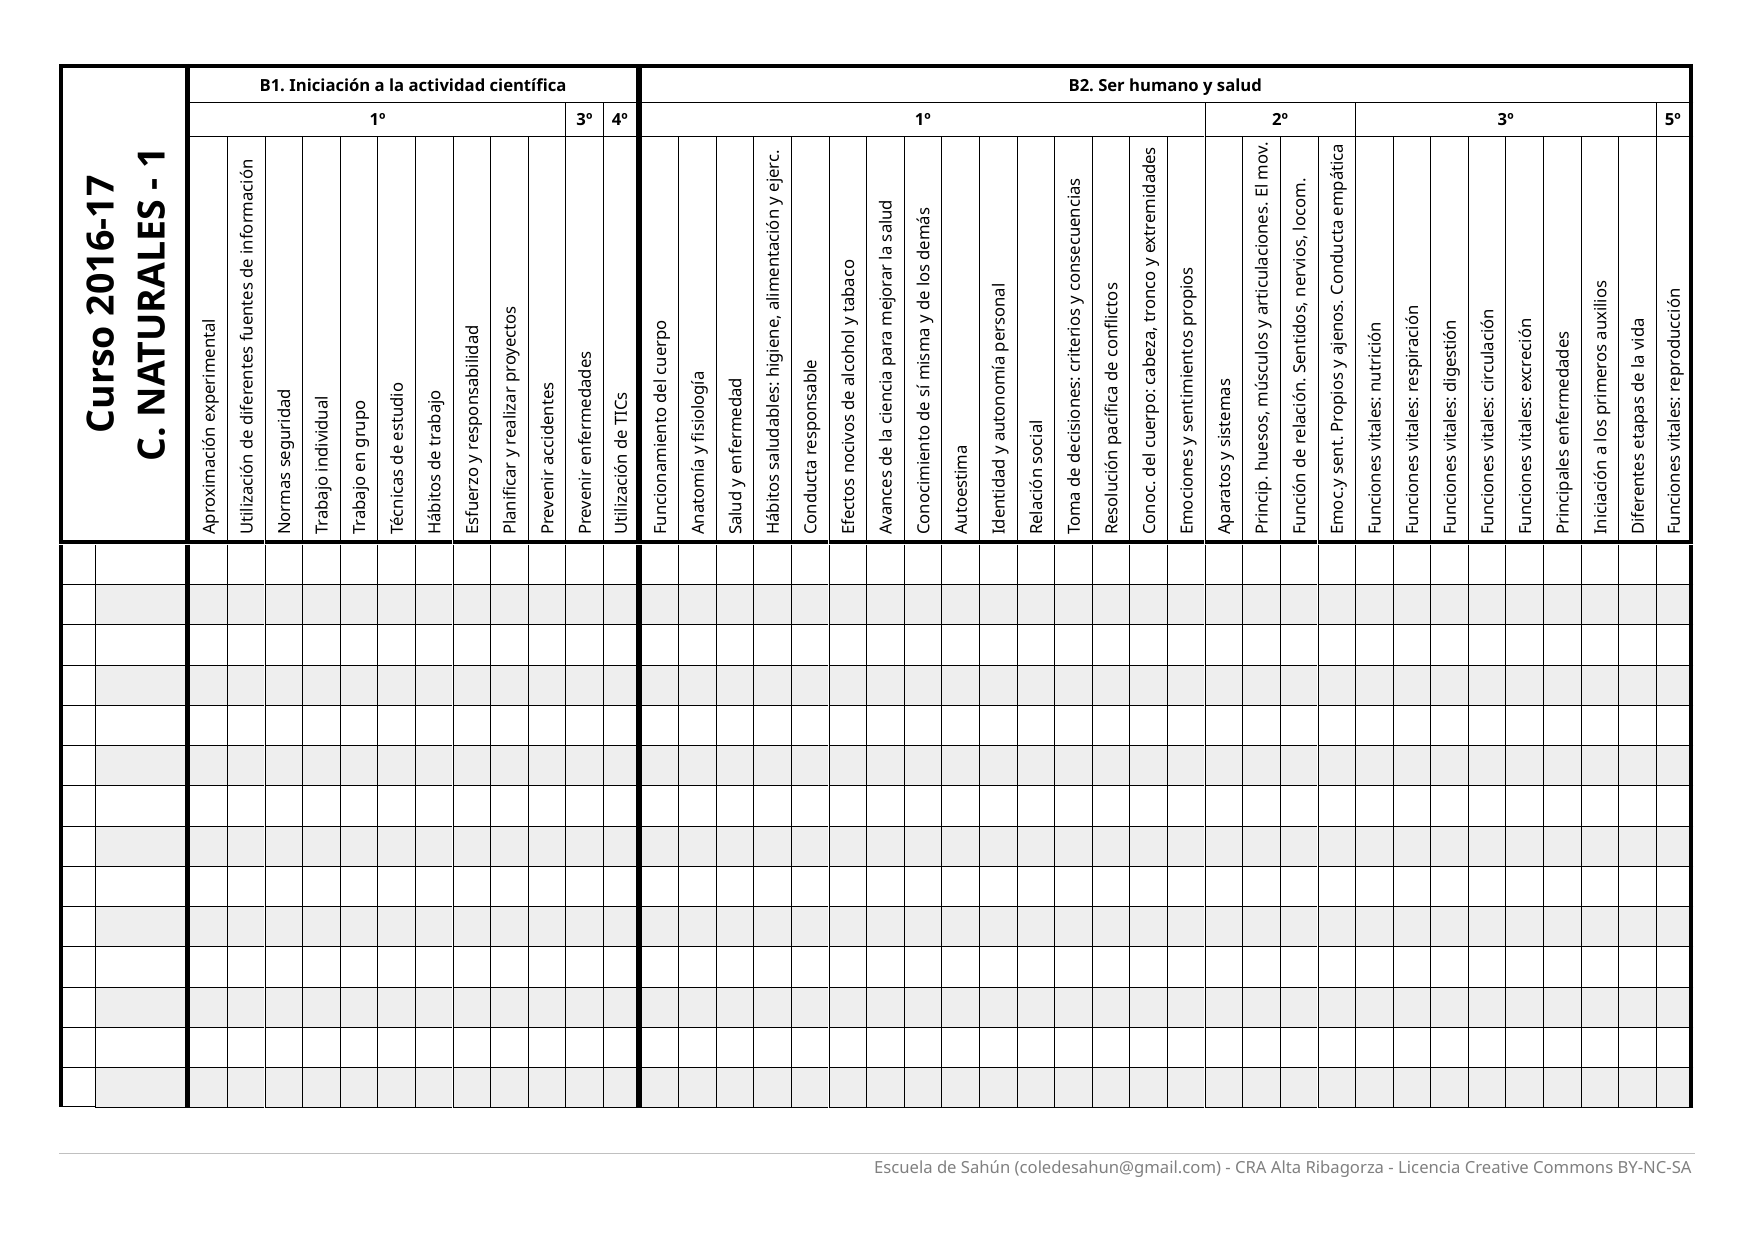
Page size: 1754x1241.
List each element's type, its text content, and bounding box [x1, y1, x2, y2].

table_cell [642, 947, 678, 987]
table_cell [642, 786, 678, 826]
table_header B2. Ser humano y salud [642, 68, 1689, 102]
table_cell [867, 907, 904, 946]
table_cell [566, 746, 603, 785]
table_cell [1093, 907, 1129, 946]
table_cell [679, 666, 716, 705]
table_cell [1469, 988, 1505, 1027]
table_cell [830, 867, 866, 906]
table_cell [1243, 1028, 1280, 1067]
table_cell [1319, 1068, 1355, 1107]
table_cell [341, 1068, 377, 1107]
table_cell [1319, 947, 1355, 987]
table_cell [96, 746, 185, 785]
table_cell [1431, 1068, 1468, 1107]
table_cell [679, 827, 716, 866]
table_cell [1619, 947, 1656, 987]
table_cell [303, 625, 340, 665]
table_cell [1356, 1068, 1393, 1107]
table_cell [529, 545, 565, 584]
table_cell [717, 947, 753, 987]
table_cell [679, 947, 716, 987]
table_cell [1394, 666, 1430, 705]
table_cell [1544, 867, 1581, 906]
table_cell [454, 706, 490, 745]
table_cell [1055, 1028, 1092, 1067]
table_cell [1055, 585, 1092, 624]
table_cell [1657, 786, 1689, 826]
table_cell [830, 1028, 866, 1067]
table_cell [1206, 585, 1242, 624]
table_cell Iniciación a los primeros auxilios [1582, 137, 1618, 540]
table_cell [529, 625, 565, 665]
table_cell Funciones vitales: nutrición [1356, 137, 1393, 540]
table_cell [63, 907, 95, 946]
table_cell [416, 786, 452, 826]
table_cell [905, 1068, 941, 1107]
table_cell [830, 625, 866, 665]
table_cell Conocimiento de sí misma y de los demás [905, 137, 941, 540]
table_cell [754, 1028, 791, 1067]
table_cell [792, 1028, 828, 1067]
table_cell [303, 786, 340, 826]
table_cell [1018, 625, 1054, 665]
table_cell [717, 585, 753, 624]
table_cell [378, 907, 415, 946]
table_cell [1582, 1028, 1618, 1067]
table_header Curso 2016-17 C. NATURALES - 1 [63, 68, 185, 540]
table_cell [980, 907, 1017, 946]
table_cell [792, 625, 828, 665]
table_cell [378, 947, 415, 987]
table_cell [1469, 786, 1505, 826]
table_cell [454, 625, 490, 665]
table_cell [1281, 867, 1317, 906]
table_cell [1619, 625, 1656, 665]
table_cell [1206, 545, 1242, 584]
table_cell [1018, 746, 1054, 785]
table_cell [266, 947, 302, 987]
table_cell [63, 545, 95, 584]
table_cell Emoc.y sent. Propios y ajenos. Conducta empática [1319, 137, 1355, 540]
table_cell [905, 1028, 941, 1067]
table_cell [1619, 786, 1656, 826]
table_cell [341, 786, 377, 826]
table_cell [1093, 625, 1129, 665]
table_cell 5º [1657, 103, 1689, 136]
table_cell [1130, 1068, 1167, 1107]
table_cell [867, 988, 904, 1027]
table_cell [303, 867, 340, 906]
table_cell [604, 786, 636, 826]
table_cell Técnicas de estudio [378, 137, 415, 540]
table_cell [717, 625, 753, 665]
table_cell 2º [1206, 103, 1355, 136]
table_cell [1319, 988, 1355, 1027]
table_cell [491, 545, 528, 584]
table_cell [190, 746, 227, 785]
table_cell [96, 786, 185, 826]
table_cell [1544, 827, 1581, 866]
table_cell [1093, 545, 1129, 584]
table_cell [1544, 947, 1581, 987]
table_cell [1093, 947, 1129, 987]
table_cell [905, 625, 941, 665]
table_cell [754, 947, 791, 987]
table_cell [454, 867, 490, 906]
table_cell [1582, 706, 1618, 745]
table_cell Función de relación. Sentidos, nervios, locom. [1281, 137, 1317, 540]
table_cell [1243, 786, 1280, 826]
table_cell [1506, 867, 1543, 906]
table_cell [1206, 827, 1242, 866]
table_cell [303, 907, 340, 946]
table_cell [1281, 827, 1317, 866]
table_cell [905, 666, 941, 705]
table_cell [491, 947, 528, 987]
table_cell Funcionamiento del cuerpo [642, 137, 678, 540]
table_cell [63, 746, 95, 785]
table_cell [63, 1068, 95, 1106]
table_cell [1281, 706, 1317, 745]
table_cell [566, 625, 603, 665]
table_cell [905, 907, 941, 946]
table_cell [1319, 907, 1355, 946]
table_cell [566, 1068, 603, 1107]
table_cell [980, 585, 1017, 624]
table_cell [1356, 867, 1393, 906]
table_cell [1093, 1068, 1129, 1107]
table_cell [1093, 706, 1129, 745]
table_cell [1469, 746, 1505, 785]
table_cell [341, 625, 377, 665]
table_cell [754, 666, 791, 705]
table_cell 1º [642, 103, 1204, 136]
table_cell [1619, 706, 1656, 745]
table_cell [1431, 666, 1468, 705]
table_cell [1657, 827, 1689, 866]
table_cell [792, 947, 828, 987]
table_cell [416, 827, 452, 866]
table_cell [1619, 1028, 1656, 1067]
table_cell [454, 746, 490, 785]
table_cell [942, 907, 979, 946]
table_cell [1582, 827, 1618, 866]
table_cell [1281, 1028, 1317, 1067]
table_cell [1130, 746, 1167, 785]
table_cell [792, 827, 828, 866]
table_cell [1619, 1068, 1656, 1107]
table_cell [1431, 625, 1468, 665]
table_cell [491, 666, 528, 705]
table_cell [642, 827, 678, 866]
table_cell [228, 1028, 264, 1067]
table_cell [96, 585, 185, 624]
table_cell [1319, 1028, 1355, 1067]
table_cell [1093, 666, 1129, 705]
table_cell [529, 947, 565, 987]
table_cell [1431, 947, 1468, 987]
table_cell [830, 907, 866, 946]
table_cell [1130, 947, 1167, 987]
table_cell [604, 545, 636, 584]
table_cell [1206, 746, 1242, 785]
table_cell [980, 786, 1017, 826]
table_cell [1506, 585, 1543, 624]
table_cell [604, 1068, 636, 1107]
table_cell [454, 545, 490, 584]
table_cell [905, 545, 941, 584]
table_cell [642, 625, 678, 665]
table_cell [942, 625, 979, 665]
table_cell [1055, 746, 1092, 785]
table_cell [1431, 867, 1468, 906]
table_cell Diferentes etapas de la vida [1619, 137, 1656, 540]
table_cell Conducta responsable [792, 137, 828, 540]
table_cell [717, 545, 753, 584]
table_cell [303, 947, 340, 987]
table_cell [942, 666, 979, 705]
table_cell [1168, 545, 1204, 584]
table_cell [228, 947, 264, 987]
table_cell [416, 666, 452, 705]
table_cell [266, 746, 302, 785]
table_cell [604, 666, 636, 705]
table_cell [63, 947, 95, 987]
table_cell [830, 786, 866, 826]
table_cell [717, 1068, 753, 1107]
table_cell [1319, 545, 1355, 584]
table_cell [1394, 545, 1430, 584]
table_cell [642, 988, 678, 1027]
table_cell [529, 907, 565, 946]
table_cell [228, 988, 264, 1027]
table_cell [1431, 585, 1468, 624]
table_cell [1319, 585, 1355, 624]
table_cell [980, 706, 1017, 745]
table_cell [1130, 867, 1167, 906]
table_cell [1469, 666, 1505, 705]
table_cell [942, 1028, 979, 1067]
table_cell [1055, 827, 1092, 866]
table_cell [1431, 907, 1468, 946]
table_cell [454, 786, 490, 826]
table_cell [792, 867, 828, 906]
table_cell [529, 585, 565, 624]
table_cell [867, 585, 904, 624]
table_cell [566, 988, 603, 1027]
table_cell [604, 625, 636, 665]
table_cell [1243, 947, 1280, 987]
table_header B1. Iniciación a la actividad científica [190, 68, 636, 102]
table_cell [63, 867, 95, 906]
table_cell [1018, 947, 1054, 987]
table_cell [378, 1028, 415, 1067]
table_cell [754, 545, 791, 584]
table_cell [679, 706, 716, 745]
table_cell [867, 867, 904, 906]
table_cell [604, 867, 636, 906]
table_cell [642, 666, 678, 705]
table_cell [830, 666, 866, 705]
table_cell [1544, 625, 1581, 665]
table_cell [1394, 1068, 1430, 1107]
table_cell [1619, 988, 1656, 1027]
table_cell [1319, 867, 1355, 906]
table_cell [792, 746, 828, 785]
table_cell [717, 827, 753, 866]
table_cell [529, 746, 565, 785]
table_cell [942, 947, 979, 987]
table_cell [679, 746, 716, 785]
table_cell [341, 706, 377, 745]
table_cell [679, 1028, 716, 1067]
table_cell [1130, 666, 1167, 705]
table_cell [1093, 1028, 1129, 1067]
table_cell Relación social [1018, 137, 1054, 540]
table_cell [867, 947, 904, 987]
table_cell [1657, 988, 1689, 1027]
table_cell [679, 545, 716, 584]
table_cell [830, 585, 866, 624]
table_cell [1018, 867, 1054, 906]
table_cell [266, 907, 302, 946]
table_cell [642, 907, 678, 946]
table_cell [1243, 907, 1280, 946]
table_cell [867, 625, 904, 665]
table_cell [792, 786, 828, 826]
table_cell [642, 1028, 678, 1067]
table_cell [1582, 907, 1618, 946]
table_cell [1431, 746, 1468, 785]
table_cell [1657, 1028, 1689, 1067]
table_cell [228, 625, 264, 665]
table_cell [604, 988, 636, 1027]
table_cell Anatomía y fisiología [679, 137, 716, 540]
table_cell [717, 1028, 753, 1067]
table_cell [63, 585, 95, 624]
table_cell [830, 706, 866, 745]
table_cell [341, 867, 377, 906]
table_cell [867, 827, 904, 866]
table_cell [792, 988, 828, 1027]
table_cell Avances de la ciencia para mejorar la salud [867, 137, 904, 540]
table_cell [1506, 1028, 1543, 1067]
table_cell [1018, 666, 1054, 705]
table_cell [190, 947, 227, 987]
table_cell [1168, 706, 1204, 745]
table_cell Emociones y sentimientos propios [1168, 137, 1204, 540]
table_cell [1206, 786, 1242, 826]
table_cell [96, 1028, 185, 1067]
table_cell [1657, 666, 1689, 705]
table_cell Toma de decisiones: criterios y consecuencias [1055, 137, 1092, 540]
table_cell [792, 545, 828, 584]
table_cell [754, 907, 791, 946]
table_cell [1018, 907, 1054, 946]
table_cell [1394, 827, 1430, 866]
table_cell [980, 746, 1017, 785]
table_cell [1394, 947, 1430, 987]
table_cell [1469, 827, 1505, 866]
table_cell [1619, 827, 1656, 866]
table_cell [190, 1068, 227, 1107]
table_cell [491, 585, 528, 624]
table_cell [1130, 585, 1167, 624]
table_cell [63, 706, 95, 745]
table_cell [679, 786, 716, 826]
table_cell [1431, 1028, 1468, 1067]
table_cell [1582, 947, 1618, 987]
table_cell [378, 746, 415, 785]
table_cell [1544, 907, 1581, 946]
table_cell Identidad y autonomía personal [980, 137, 1017, 540]
table_cell [1206, 867, 1242, 906]
table_cell [980, 947, 1017, 987]
table_cell [1657, 706, 1689, 745]
table_cell [1018, 1028, 1054, 1067]
table_cell [266, 1028, 302, 1067]
table_cell [1055, 666, 1092, 705]
table_cell [867, 545, 904, 584]
table_cell [1544, 585, 1581, 624]
table_cell [378, 706, 415, 745]
table_cell [378, 666, 415, 705]
table_cell [63, 625, 95, 665]
table_cell [303, 1068, 340, 1107]
table_cell [416, 706, 452, 745]
table_cell [378, 827, 415, 866]
table_cell [96, 988, 185, 1027]
table_cell [1055, 907, 1092, 946]
table_cell [717, 786, 753, 826]
table_cell [1093, 827, 1129, 866]
table_cell [1619, 545, 1656, 584]
table_cell [1619, 585, 1656, 624]
table_cell [679, 867, 716, 906]
table_cell [1356, 988, 1393, 1027]
table_cell [190, 988, 227, 1027]
table_cell [96, 545, 185, 584]
table_cell [378, 585, 415, 624]
table_cell [491, 827, 528, 866]
table_cell Planificar y realizar proyectos [491, 137, 528, 540]
table_cell [416, 907, 452, 946]
table_cell [1243, 625, 1280, 665]
table_cell [1055, 947, 1092, 987]
table_cell [1130, 907, 1167, 946]
table_cell [1544, 786, 1581, 826]
table_cell [830, 545, 866, 584]
table_cell [1206, 947, 1242, 987]
table_cell [454, 907, 490, 946]
table_cell [416, 585, 452, 624]
table_cell [1431, 988, 1468, 1027]
table_cell [96, 827, 185, 866]
table_cell [228, 786, 264, 826]
table_cell [1356, 827, 1393, 866]
table_cell [1243, 867, 1280, 906]
table_cell [454, 988, 490, 1027]
table_cell [1469, 585, 1505, 624]
table_cell [491, 746, 528, 785]
table_cell [830, 947, 866, 987]
table_cell [266, 666, 302, 705]
table_cell [1506, 706, 1543, 745]
table_cell [1619, 907, 1656, 946]
table_cell [1469, 907, 1505, 946]
table_cell [980, 545, 1017, 584]
table_cell [96, 907, 185, 946]
table_cell [1657, 947, 1689, 987]
table_cell [378, 867, 415, 906]
table_cell [228, 907, 264, 946]
table_cell [266, 786, 302, 826]
table_cell [529, 827, 565, 866]
table_cell [96, 867, 185, 906]
table_cell [228, 585, 264, 624]
table_cell [980, 827, 1017, 866]
table_cell [1356, 545, 1393, 584]
table_cell [1356, 585, 1393, 624]
table_cell [1055, 545, 1092, 584]
table_cell [1130, 1028, 1167, 1067]
table_cell [1544, 666, 1581, 705]
table_cell [303, 585, 340, 624]
table_cell [792, 1068, 828, 1107]
table_cell [1469, 867, 1505, 906]
table_cell [1356, 746, 1393, 785]
table_cell [1469, 706, 1505, 745]
table_cell [416, 988, 452, 1027]
table_cell [378, 625, 415, 665]
table_cell [754, 625, 791, 665]
table_cell [1319, 827, 1355, 866]
table_cell [96, 666, 185, 705]
table_cell [792, 706, 828, 745]
table_cell [1506, 907, 1543, 946]
table_cell [378, 786, 415, 826]
table_cell [1055, 706, 1092, 745]
table_cell [1356, 706, 1393, 745]
table_cell [1469, 1028, 1505, 1067]
table_cell [416, 1068, 452, 1107]
table_cell [905, 988, 941, 1027]
table_cell [341, 585, 377, 624]
table_cell [754, 585, 791, 624]
table_cell [190, 1028, 227, 1067]
table_cell [190, 585, 227, 624]
table_cell [1356, 907, 1393, 946]
table_cell [1506, 746, 1543, 785]
table_cell Efectos nocivos de alcohol y tabaco [830, 137, 866, 540]
table_cell [1243, 585, 1280, 624]
table_cell [830, 988, 866, 1027]
table_cell [63, 988, 95, 1027]
table_cell [980, 625, 1017, 665]
table_cell Utilización de TICs [604, 137, 636, 540]
table_cell [190, 625, 227, 665]
table_cell [1582, 746, 1618, 785]
table_cell [1168, 867, 1204, 906]
table_cell [792, 666, 828, 705]
table_cell [1544, 746, 1581, 785]
table_cell 4º [604, 103, 636, 136]
table_cell [303, 545, 340, 584]
table_cell [1506, 625, 1543, 665]
table_cell [303, 988, 340, 1027]
table_cell [266, 1068, 302, 1107]
table_cell [1018, 988, 1054, 1027]
table_cell [1130, 625, 1167, 665]
table_cell [190, 666, 227, 705]
table_cell [190, 786, 227, 826]
table_cell [1130, 786, 1167, 826]
table_cell 1º [190, 103, 565, 136]
table_cell [1243, 545, 1280, 584]
table_cell Trabajo en grupo [341, 137, 377, 540]
table_cell [529, 1068, 565, 1107]
table_cell [341, 947, 377, 987]
table_cell [1506, 545, 1543, 584]
table_cell Aparatos y sistemas [1206, 137, 1242, 540]
table_cell [1206, 1028, 1242, 1067]
table_cell [905, 585, 941, 624]
table_cell [416, 867, 452, 906]
table_cell [96, 947, 185, 987]
table_cell [1168, 666, 1204, 705]
table_cell Normas seguridad [266, 137, 302, 540]
table_cell [792, 907, 828, 946]
table_cell [529, 988, 565, 1027]
table_cell [867, 706, 904, 745]
table_cell [867, 786, 904, 826]
table_cell [1469, 1068, 1505, 1107]
table_cell 3º [566, 103, 603, 136]
table_cell [1168, 746, 1204, 785]
table_cell [96, 1068, 185, 1107]
table_cell [942, 786, 979, 826]
table_cell [529, 666, 565, 705]
table_cell [1657, 585, 1689, 624]
table_cell [303, 746, 340, 785]
table_cell [341, 827, 377, 866]
table_cell [1243, 746, 1280, 785]
table_cell Funciones vitales: reproducción [1657, 137, 1689, 540]
table_cell [1544, 988, 1581, 1027]
table_cell [1394, 907, 1430, 946]
table_cell [1394, 746, 1430, 785]
table_cell [1319, 625, 1355, 665]
table_cell [1281, 786, 1317, 826]
table_cell [717, 907, 753, 946]
table_cell [454, 947, 490, 987]
table_cell [1506, 786, 1543, 826]
table_cell [1394, 867, 1430, 906]
table_cell Funciones vitales: respiración [1394, 137, 1430, 540]
table_cell [491, 907, 528, 946]
table_cell [1356, 786, 1393, 826]
table_cell [378, 545, 415, 584]
table_cell [1168, 1068, 1204, 1107]
table_cell [905, 786, 941, 826]
table_cell Esfuerzo y responsabilidad [454, 137, 490, 540]
table_cell [1130, 706, 1167, 745]
table_cell [1506, 666, 1543, 705]
table_cell [190, 867, 227, 906]
table_cell [1130, 545, 1167, 584]
table_cell [1243, 1068, 1280, 1107]
table_cell [1431, 786, 1468, 826]
table_cell [604, 706, 636, 745]
table_cell [642, 706, 678, 745]
table_cell [679, 907, 716, 946]
table_cell [491, 988, 528, 1027]
table_cell Aproximación experimental [190, 137, 227, 540]
table_cell [1356, 666, 1393, 705]
table_cell [1168, 907, 1204, 946]
table_cell [190, 827, 227, 866]
table_cell [1206, 988, 1242, 1027]
table_cell [1281, 625, 1317, 665]
table_cell [754, 1068, 791, 1107]
table_cell [1018, 585, 1054, 624]
table_cell [228, 1068, 264, 1107]
table_cell [63, 666, 95, 705]
table_cell [1657, 625, 1689, 665]
table_cell [1356, 625, 1393, 665]
table_cell [1168, 947, 1204, 987]
table_cell [754, 706, 791, 745]
table_cell Prevenir accidentes [529, 137, 565, 540]
table_cell [980, 1068, 1017, 1107]
table_cell [980, 666, 1017, 705]
table_cell [1093, 988, 1129, 1027]
table_cell [1093, 867, 1129, 906]
table_cell [491, 1028, 528, 1067]
table_cell [228, 545, 264, 584]
table_cell [1657, 867, 1689, 906]
table_cell [566, 1028, 603, 1067]
table_cell [717, 666, 753, 705]
table_cell Principales enfermedades [1544, 137, 1581, 540]
table_cell [341, 746, 377, 785]
table_cell [416, 947, 452, 987]
table_cell [942, 988, 979, 1027]
table_cell [1319, 786, 1355, 826]
table_cell [1544, 706, 1581, 745]
table_cell [228, 666, 264, 705]
table_cell [754, 786, 791, 826]
table_cell [867, 666, 904, 705]
table_cell [416, 545, 452, 584]
table_cell [266, 827, 302, 866]
table_cell [1506, 827, 1543, 866]
table_cell [266, 585, 302, 624]
table_cell [679, 625, 716, 665]
table_cell Salud y enfermedad [717, 137, 753, 540]
table_cell [566, 827, 603, 866]
table_cell [1168, 827, 1204, 866]
table_cell [867, 1028, 904, 1067]
table_cell [529, 706, 565, 745]
table_cell [1055, 988, 1092, 1027]
table_cell [1168, 786, 1204, 826]
table_cell [1394, 1028, 1430, 1067]
table_cell [454, 1068, 490, 1107]
table_cell [303, 666, 340, 705]
table_cell [341, 988, 377, 1027]
table_cell [942, 706, 979, 745]
table_cell [980, 1028, 1017, 1067]
table_cell Prevenir enfermedades [566, 137, 603, 540]
table_cell [266, 545, 302, 584]
table_cell [754, 988, 791, 1027]
table_cell [905, 947, 941, 987]
table_cell [1281, 1068, 1317, 1107]
table_cell [1093, 585, 1129, 624]
table_cell [454, 827, 490, 866]
table_cell [1582, 1068, 1618, 1107]
table_cell [566, 545, 603, 584]
table_cell [905, 827, 941, 866]
table_cell [642, 585, 678, 624]
table_cell [1243, 988, 1280, 1027]
table_cell [717, 706, 753, 745]
table_cell [830, 1068, 866, 1107]
table_cell [190, 907, 227, 946]
table_cell [942, 746, 979, 785]
table_cell [1582, 867, 1618, 906]
table_cell [1018, 706, 1054, 745]
table_cell [604, 585, 636, 624]
table_cell [1469, 947, 1505, 987]
table_cell [1168, 1028, 1204, 1067]
table_cell [604, 947, 636, 987]
table_cell [1055, 786, 1092, 826]
table_cell [566, 666, 603, 705]
table_cell [1394, 585, 1430, 624]
table_cell [1619, 746, 1656, 785]
table_cell [1506, 1068, 1543, 1107]
table_cell [1544, 545, 1581, 584]
table_cell [228, 827, 264, 866]
table_cell [1469, 545, 1505, 584]
table_cell [942, 585, 979, 624]
table_cell [341, 666, 377, 705]
table_cell [491, 1068, 528, 1107]
table_cell [1506, 947, 1543, 987]
table_cell [679, 1068, 716, 1107]
table_cell [905, 746, 941, 785]
table_cell [96, 625, 185, 665]
table_cell [1544, 1068, 1581, 1107]
table_cell Funciones vitales: excreción [1506, 137, 1543, 540]
table_cell [754, 827, 791, 866]
table_cell Utilización de diferentes fuentes de información [228, 137, 264, 540]
table_cell [1168, 585, 1204, 624]
table_cell [266, 706, 302, 745]
table_cell 3º [1356, 103, 1656, 136]
table_cell [566, 947, 603, 987]
table_cell [1168, 625, 1204, 665]
table_cell [63, 1028, 95, 1067]
table_cell Autoestima [942, 137, 979, 540]
table_cell [96, 706, 185, 745]
table_cell [642, 545, 678, 584]
table_cell [1582, 786, 1618, 826]
table_cell [717, 988, 753, 1027]
table_cell [642, 746, 678, 785]
table_cell [1206, 706, 1242, 745]
table_cell Princip. huesos, músculos y articulaciones. El mov. [1243, 137, 1280, 540]
table_cell [266, 988, 302, 1027]
table_cell [1506, 988, 1543, 1027]
table_cell [1469, 625, 1505, 665]
table_cell [303, 706, 340, 745]
table_cell [1619, 867, 1656, 906]
table_cell [1206, 625, 1242, 665]
table_cell [1431, 545, 1468, 584]
table_cell [1018, 827, 1054, 866]
table_cell [1544, 1028, 1581, 1067]
table_cell [1018, 1068, 1054, 1107]
table_cell [1206, 666, 1242, 705]
table_cell [1018, 545, 1054, 584]
table_cell [679, 988, 716, 1027]
table_cell [754, 867, 791, 906]
table_cell [830, 746, 866, 785]
table_cell [679, 585, 716, 624]
table_cell [1206, 907, 1242, 946]
table_cell [1206, 1068, 1242, 1107]
table_cell [867, 1068, 904, 1107]
table_cell [642, 1068, 678, 1107]
table_cell [604, 827, 636, 866]
table_cell Hábitos de trabajo [416, 137, 452, 540]
table_cell [1657, 746, 1689, 785]
table_cell [1431, 827, 1468, 866]
table_cell [341, 1028, 377, 1067]
table_cell [1055, 625, 1092, 665]
table_cell [378, 988, 415, 1027]
table_cell Conoc. del cuerpo: cabeza, tronco y extremidades [1130, 137, 1167, 540]
table_cell [266, 625, 302, 665]
table_cell [1582, 666, 1618, 705]
table_cell [1018, 786, 1054, 826]
table_cell [1130, 988, 1167, 1027]
table_cell [566, 867, 603, 906]
table_cell [491, 867, 528, 906]
table_cell [566, 706, 603, 745]
table_cell [1093, 786, 1129, 826]
table_cell [942, 545, 979, 584]
table_cell [1657, 545, 1689, 584]
table_cell [1243, 706, 1280, 745]
table_cell [303, 1028, 340, 1067]
table_cell [792, 585, 828, 624]
table_cell [266, 867, 302, 906]
table_cell [642, 867, 678, 906]
table_cell [1582, 625, 1618, 665]
table_cell [604, 907, 636, 946]
table_cell [754, 746, 791, 785]
table_cell [1281, 666, 1317, 705]
table_cell [529, 786, 565, 826]
table_cell [190, 545, 227, 584]
table_cell [566, 786, 603, 826]
table_cell [190, 706, 227, 745]
table_cell [491, 625, 528, 665]
table_cell [1281, 585, 1317, 624]
table_cell [416, 625, 452, 665]
table_cell [566, 907, 603, 946]
table_cell [942, 1068, 979, 1107]
table_cell [942, 867, 979, 906]
table_cell [491, 706, 528, 745]
table_cell [1168, 988, 1204, 1027]
table_cell [1319, 746, 1355, 785]
table_cell [1130, 827, 1167, 866]
table_cell [980, 867, 1017, 906]
table_cell [228, 867, 264, 906]
table_cell [1319, 706, 1355, 745]
table_cell Hábitos saludables: higiene, alimentación y ejerc. [754, 137, 791, 540]
table_cell [1356, 1028, 1393, 1067]
table_cell [1243, 666, 1280, 705]
table_cell [341, 545, 377, 584]
table_cell [1055, 1068, 1092, 1107]
table_cell [63, 786, 95, 826]
table_cell [63, 827, 95, 866]
table_cell [1319, 666, 1355, 705]
table_cell [529, 867, 565, 906]
table_cell [416, 1028, 452, 1067]
table_cell [1281, 947, 1317, 987]
table_cell [454, 1028, 490, 1067]
table_cell [1582, 988, 1618, 1027]
table_cell [1394, 786, 1430, 826]
table_cell [454, 666, 490, 705]
table_cell [228, 746, 264, 785]
table_cell [1582, 585, 1618, 624]
table_cell [1281, 746, 1317, 785]
table_cell [1657, 907, 1689, 946]
table_cell [830, 827, 866, 866]
table_cell [905, 867, 941, 906]
table_cell [1281, 545, 1317, 584]
table_cell [905, 706, 941, 745]
table_cell [303, 827, 340, 866]
table_cell [491, 786, 528, 826]
table_cell [454, 585, 490, 624]
table_cell [1619, 666, 1656, 705]
table_cell Resolución pacífica de conflictos [1093, 137, 1129, 540]
table_cell [867, 746, 904, 785]
table_cell [1281, 988, 1317, 1027]
table_cell [1394, 988, 1430, 1027]
table_cell [604, 1028, 636, 1067]
table_cell [717, 867, 753, 906]
table_cell [1394, 706, 1430, 745]
table_cell [1243, 827, 1280, 866]
table_cell [529, 1028, 565, 1067]
table_cell [604, 746, 636, 785]
table_cell [942, 827, 979, 866]
table_cell [1093, 746, 1129, 785]
table_cell [1281, 907, 1317, 946]
table_cell [1431, 706, 1468, 745]
table_cell [1657, 1068, 1689, 1107]
table_cell Funciones vitales: circulación [1469, 137, 1505, 540]
table_cell [1582, 545, 1618, 584]
table_cell [1394, 625, 1430, 665]
table_cell [566, 585, 603, 624]
table_cell [341, 907, 377, 946]
table_cell [228, 706, 264, 745]
table_cell [378, 1068, 415, 1107]
table_cell [1055, 867, 1092, 906]
table_cell [717, 746, 753, 785]
table_cell [416, 746, 452, 785]
table_cell [980, 988, 1017, 1027]
table_cell [1356, 947, 1393, 987]
table_cell Funciones vitales: digestión [1431, 137, 1468, 540]
table_cell Trabajo individual [303, 137, 340, 540]
